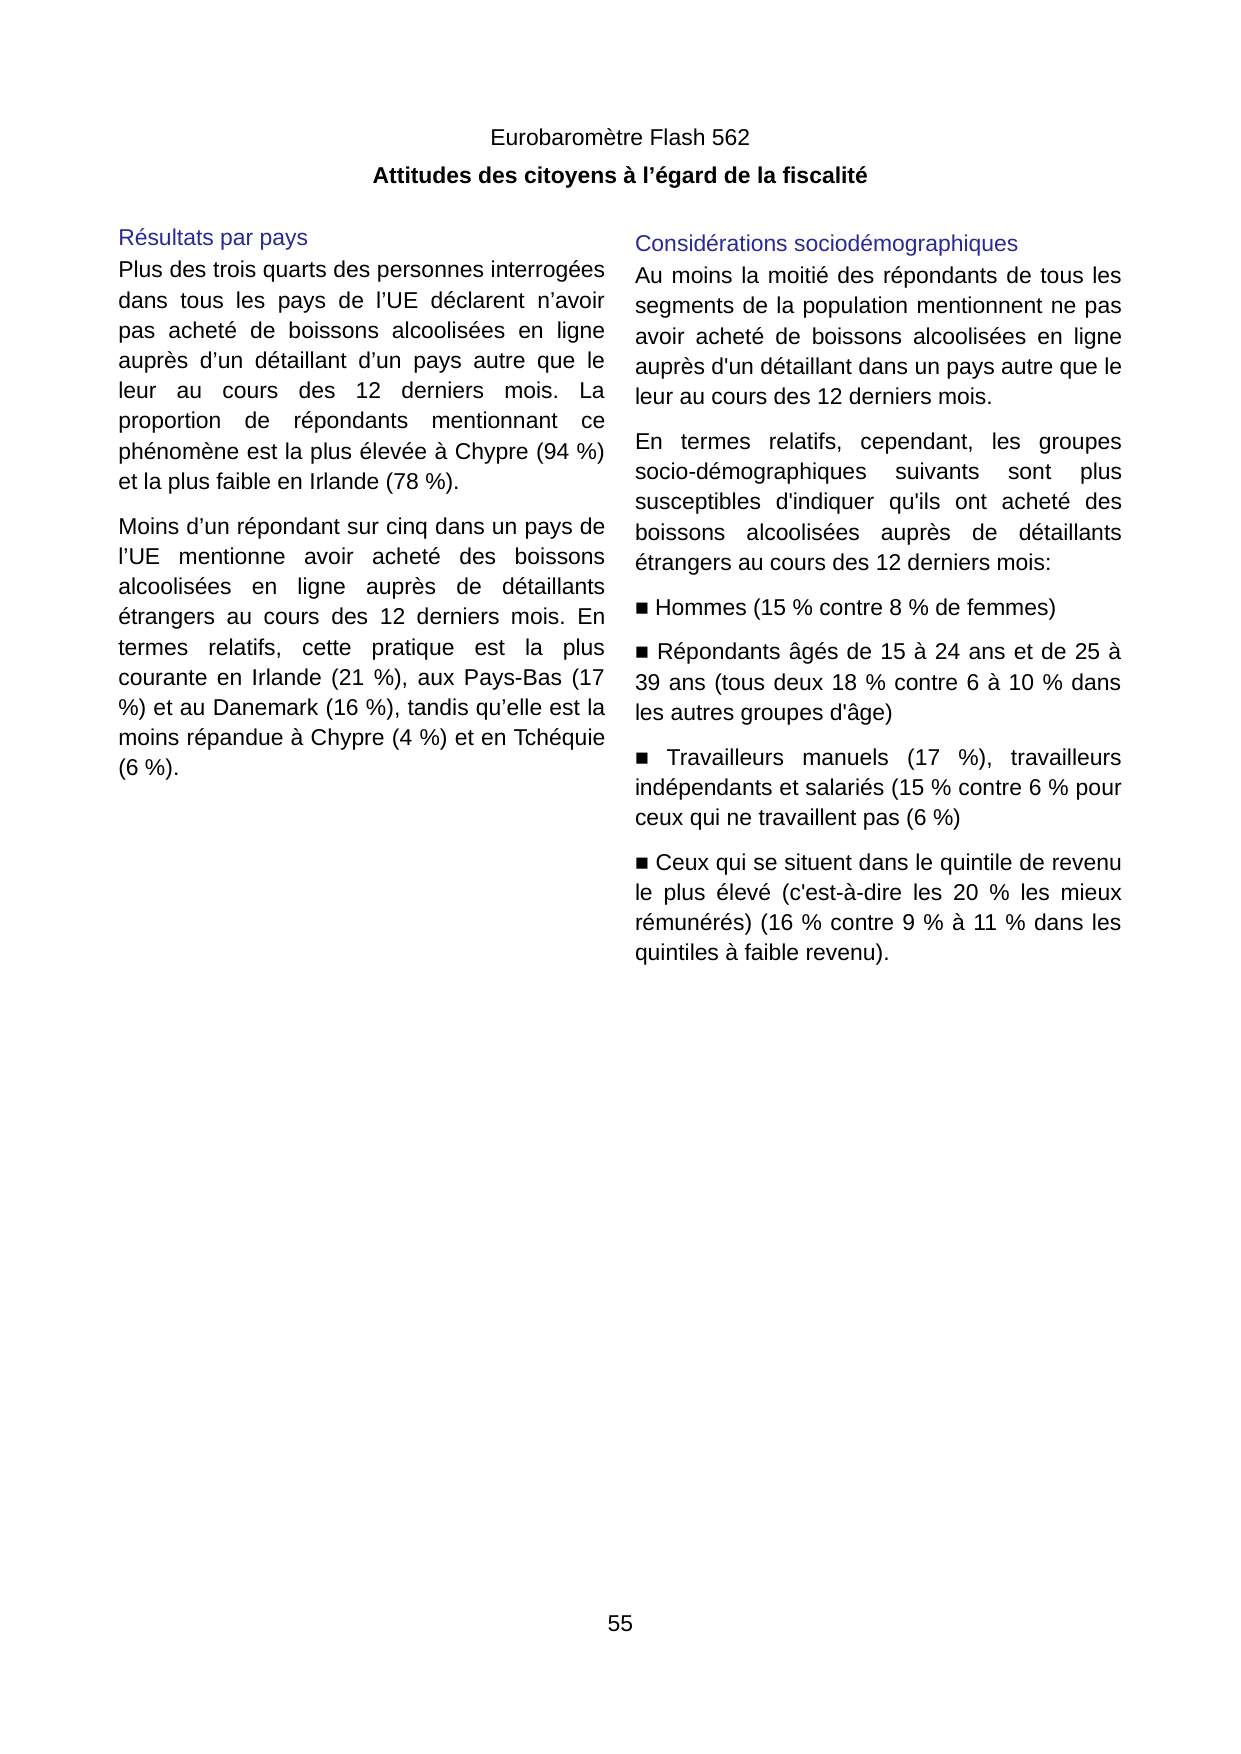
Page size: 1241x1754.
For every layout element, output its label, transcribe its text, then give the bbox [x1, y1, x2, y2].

text ■ Ceux qui se situent dans le quintile de revenu le plus élevé (c'est-à-dire les 20 % les mieux rémunérés) (16 % contre 9 % à 11 % dans les quintiles à faible revenu). [635, 849, 1122, 966]
text Résultats par pays [118, 224, 605, 250]
text Considérations sociodémographiques [635, 230, 1122, 256]
text En termes relatifs, cependant, les groupes socio-démographiques suivants sont plus susceptibles d'indiquer qu'ils ont acheté des boissons alcoolisées auprès de détaillants étrangers au cours des 12 derniers mois: [635, 428, 1122, 575]
text Plus des trois quarts des personnes interrogées dans tous les pays de l’UE déclarent n’avoir pas acheté de boissons alcoolisées en ligne auprès d’un détaillant d’un pays autre que le leur au cours des 12 derniers mois. La proportion de répondants mentionnant ce phénomène est la plus élevée à Chypre (94 %) et la plus faible en Irlande (78 %). [118, 256, 605, 494]
text ■ Hommes (15 % contre 8 % de femmes) [635, 593, 1122, 620]
text Moins d’un répondant sur cinq dans un pays de l’UE mentionne avoir acheté des boissons alcoolisées en ligne auprès de détaillants étrangers au cours des 12 derniers mois. En termes relatifs, cette pratique est la plus courante en Irlande (21 %), aux Pays-Bas (17 %) et au Danemark (16 %), tandis qu’elle est la moins répandue à Chypre (4 %) et en Tchéquie (6 %). [118, 513, 605, 781]
text ■ Travailleurs manuels (17 %), travailleurs indépendants et salariés (15 % contre 6 % pour ceux qui ne travaillent pas (6 %) [635, 743, 1122, 830]
text Au moins la moitié des répondants de tous les segments de la population mentionnent ne pas avoir acheté de boissons alcoolisées en ligne auprès d'un détaillant dans un pays autre que le leur au cours des 12 derniers mois. [635, 262, 1122, 409]
text ■ Répondants âgés de 15 à 24 ans et de 25 à 39 ans (tous deux 18 % contre 6 à 10 % dans les autres groupes d'âge) [635, 638, 1122, 725]
